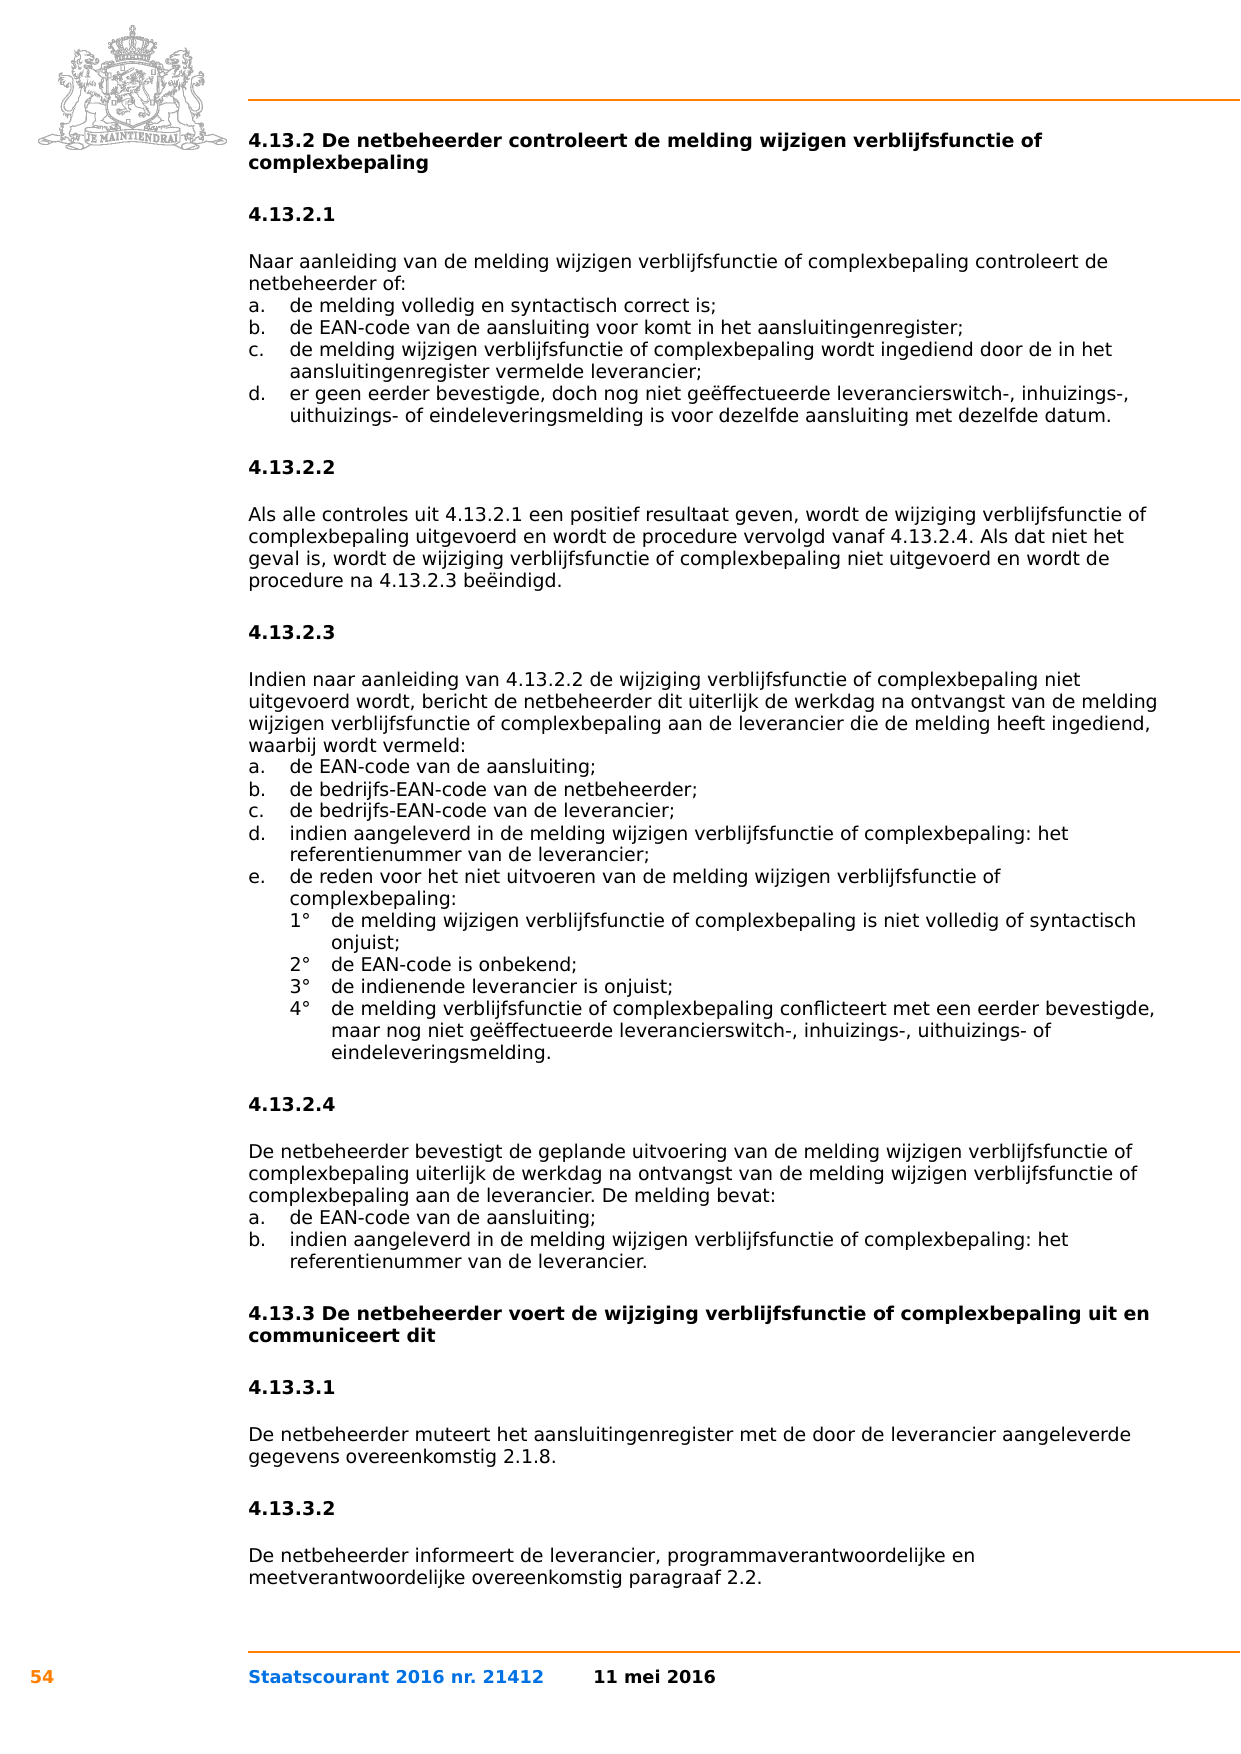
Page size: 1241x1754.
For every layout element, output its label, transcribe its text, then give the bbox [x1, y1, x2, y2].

text a. de EAN-code van de aansluiting; [248, 756, 1163, 778]
subtitle 4.13.2.2 [248, 457, 1163, 479]
text De netbeheerder bevestigt de geplande uitvoering van de melding wijzigen verblijfsfunctie of complexbepaling uiterlijk de werkdag na ontvangst van de melding wijzigen verblijfsfunctie of complexbepaling aan de leverancier. De melding bevat: [248, 1141, 1163, 1207]
text e. de reden voor het niet uitvoeren van de melding wijzigen verblijfsfunctie of complexbepaling: [248, 866, 1163, 910]
text d. indien aangeleverd in de melding wijzigen verblijfsfunctie of complexbepaling: het referentienummer van de leverancier; [248, 822, 1163, 866]
subtitle 4.13.3.2 [248, 1498, 1163, 1520]
text d. er geen eerder bevestigde, doch nog niet geëffectueerde leverancierswitch-, inhuizings-, uithuizings- of eindeleveringsmelding is voor dezelfde aansluiting met dezelfde datum. [248, 383, 1163, 427]
text b. de EAN-code van de aansluiting voor komt in het aansluitingenregister; [248, 317, 1163, 339]
text Naar aanleiding van de melding wijzigen verblijfsfunctie of complexbepaling controleert de netbeheerder of: [248, 251, 1163, 295]
subtitle 4.13.2.1 [248, 204, 1163, 226]
text De netbeheerder informeert de leverancier, programmaverantwoordelijke en meetverantwoordelijke overeenkomstig paragraaf 2.2. [248, 1545, 1163, 1589]
text 4° de melding verblijfsfunctie of complexbepaling conflicteert met een eerder bevestigde, maar nog niet geëffectueerde leverancierswitch-, inhuizings-, uithuizings- of eindeleveringsmelding. [289, 998, 1163, 1064]
text c. de melding wijzigen verblijfsfunctie of complexbepaling wordt ingediend door de in het aansluitingenregister vermelde leverancier; [248, 339, 1163, 383]
text b. de bedrijfs-EAN-code van de netbeheerder; [248, 778, 1163, 800]
text 2° de EAN-code is onbekend; [289, 954, 1163, 976]
text De netbeheerder muteert het aansluitingenregister met de door de leverancier aangeleverde gegevens overeenkomstig 2.1.8. [248, 1424, 1163, 1468]
subtitle 4.13.2.3 [248, 622, 1163, 643]
text 1° de melding wijzigen verblijfsfunctie of complexbepaling is niet volledig of syntactisch onjuist; [289, 910, 1163, 954]
text a. de melding volledig en syntactisch correct is; [248, 295, 1163, 317]
text Indien naar aanleiding van 4.13.2.2 de wijziging verblijfsfunctie of complexbepaling niet uitgevoerd wordt, bericht de netbeheerder dit uiterlijk de werkdag na ontvangst van de melding wijzigen verblijfsfunctie of complexbepaling aan de leverancier die de melding heeft ingediend, waarbij wordt vermeld: [248, 668, 1163, 756]
subtitle 4.13.3.1 [248, 1377, 1163, 1399]
subtitle 4.13.2 De netbeheerder controleert de melding wijzigen verblijfsfunctie of complexbepaling [248, 130, 1163, 174]
subtitle 4.13.3 De netbeheerder voert de wijziging verblijfsfunctie of complexbepaling uit en communiceert dit [248, 1303, 1163, 1347]
text Als alle controles uit 4.13.2.1 een positief resultaat geven, wordt de wijziging verblijfsfunctie of complexbepaling uitgevoerd en wordt de procedure vervolgd vanaf 4.13.2.4. Als dat niet het geval is, wordt de wijziging verblijfsfunctie of complexbepaling niet uitgevoerd en wordt de procedure na 4.13.2.3 beëindigd. [248, 504, 1163, 592]
text c. de bedrijfs-EAN-code van de leverancier; [248, 800, 1163, 822]
subtitle 4.13.2.4 [248, 1094, 1163, 1116]
text 3° de indienende leverancier is onjuist; [289, 976, 1163, 998]
text b. indien aangeleverd in de melding wijzigen verblijfsfunctie of complexbepaling: het referentienummer van de leverancier. [248, 1229, 1163, 1273]
picture [38, 25, 227, 150]
text a. de EAN-code van de aansluiting; [248, 1207, 1163, 1229]
